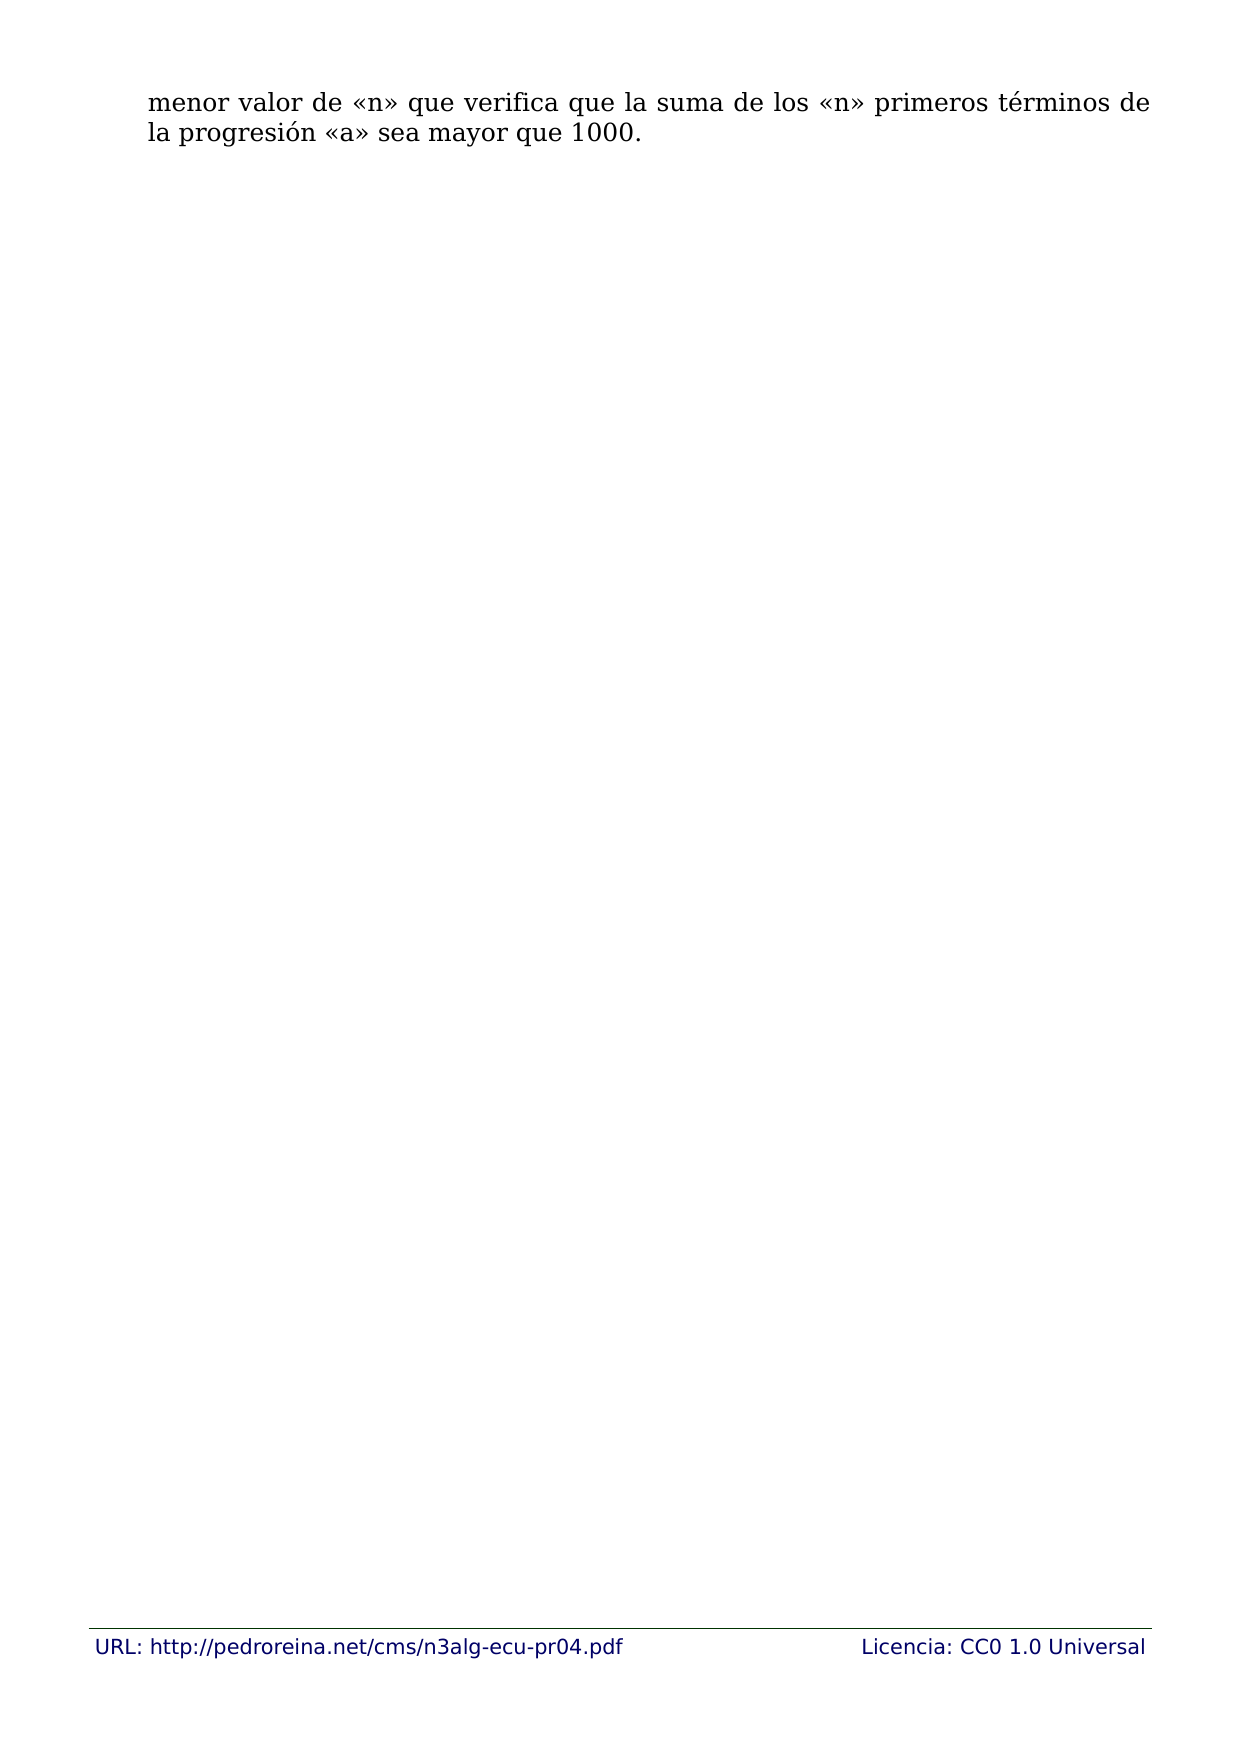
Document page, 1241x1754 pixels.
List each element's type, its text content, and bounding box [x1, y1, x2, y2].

list menor valor de «n» que verifica que la suma de los «n» primeros términos de la progresión «a» sea mayor que 1000. [88, 88, 1152, 147]
